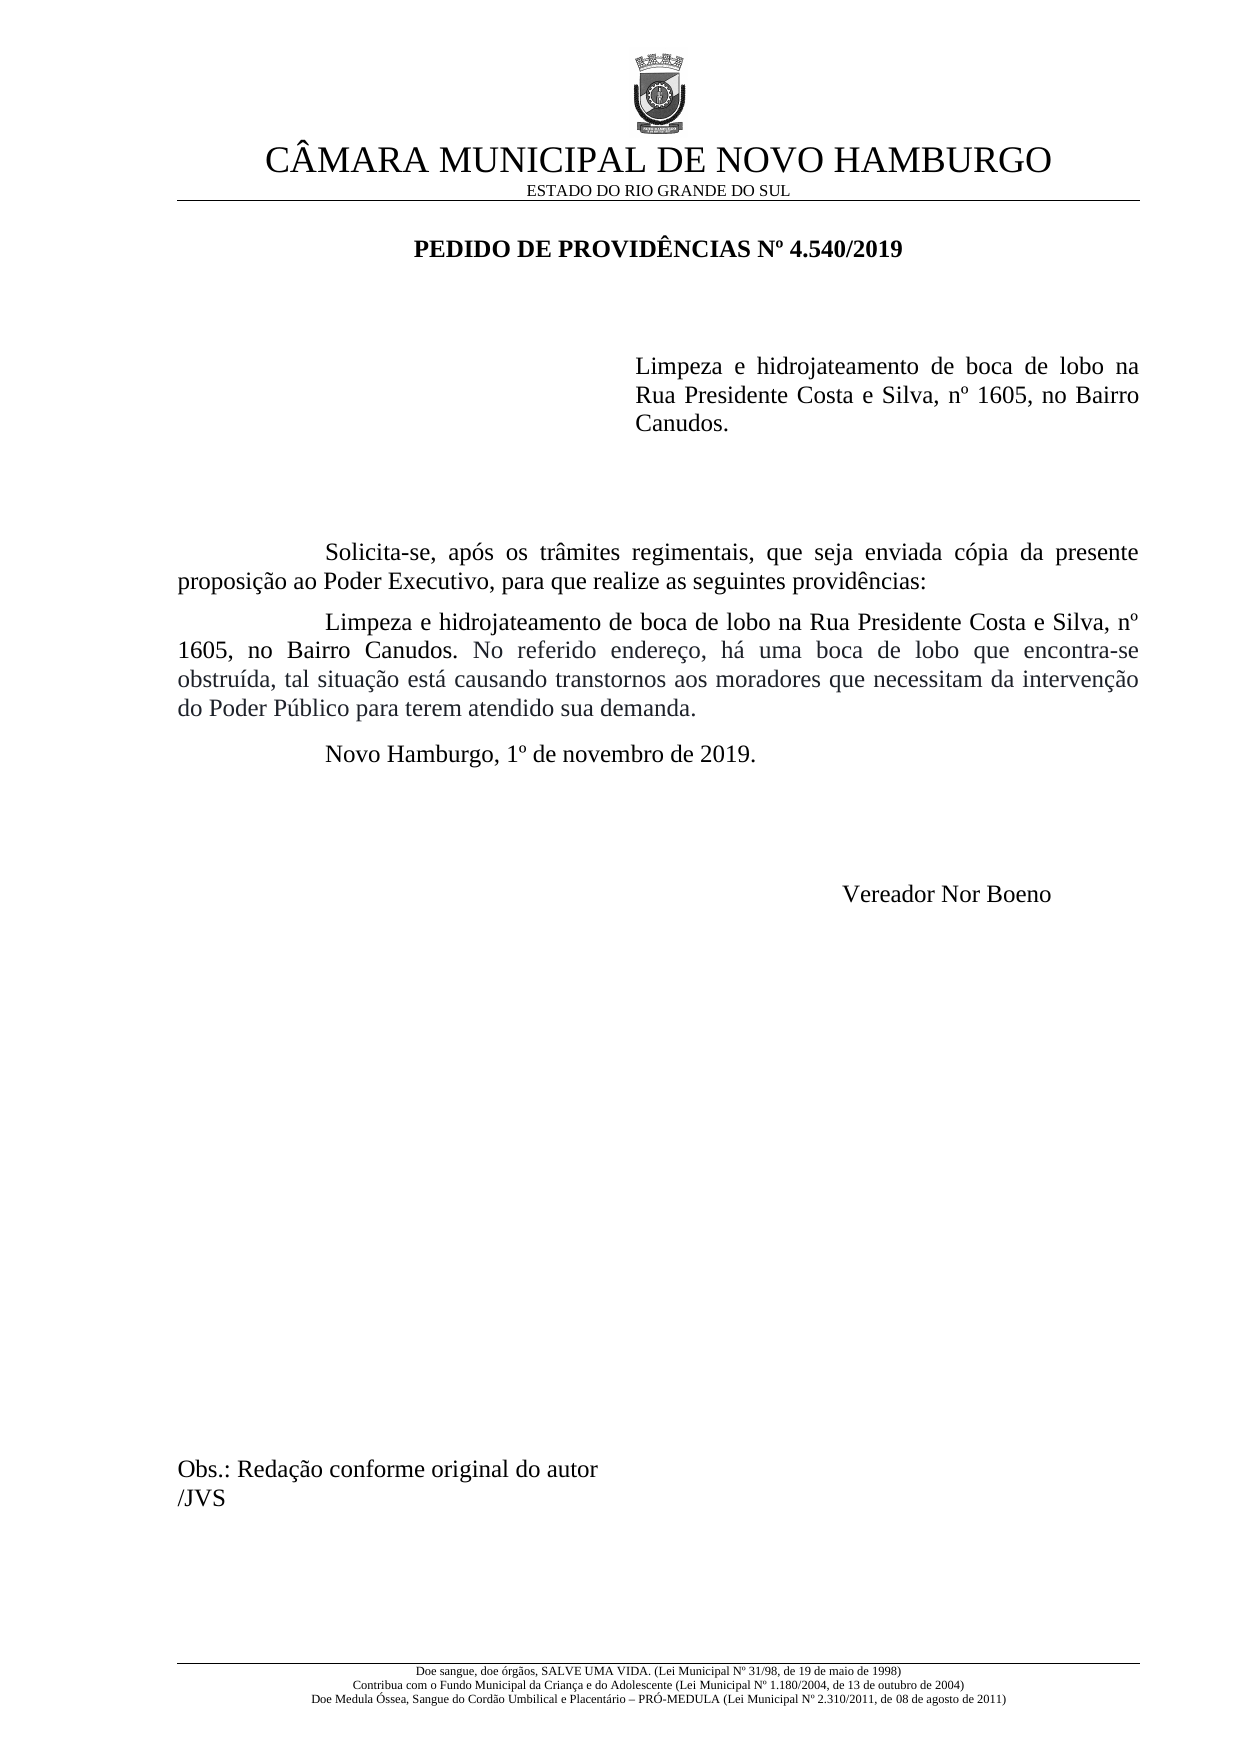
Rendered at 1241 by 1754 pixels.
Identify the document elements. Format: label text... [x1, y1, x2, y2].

text /JVS [177, 1483, 1140, 1511]
text Novo Hamburgo, 1º de novembro de 2019. [177, 739, 1140, 768]
text Limpeza e hidrojateamento de boca de lobo na Rua Presidente Costa e Silva, nº 1605, no Bairro Canudos. [635, 351, 1140, 437]
text Limpeza e hidrojateamento de boca de lobo na Rua Presidente Costa e Silva, nº 1605, no Bairro Canudos. No referido endereço, há uma boca de lobo que encontra-se obstruída, tal situação está causando transtornos aos moradores que necessitam da intervenção do Poder Público para terem atendido sua demanda. [177, 607, 1140, 722]
text PEDIDO DE PROVIDÊNCIAS Nº 4.540/2019 [177, 234, 1140, 262]
text Obs.: Redação conforme original do autor [177, 1454, 1140, 1483]
text Solicita-se, após os trâmites regimentais, que seja enviada cópia da presente proposição ao Poder Executivo, para que realize as seguintes providências: [177, 537, 1140, 595]
text Vereador Nor Boeno [177, 879, 1140, 908]
